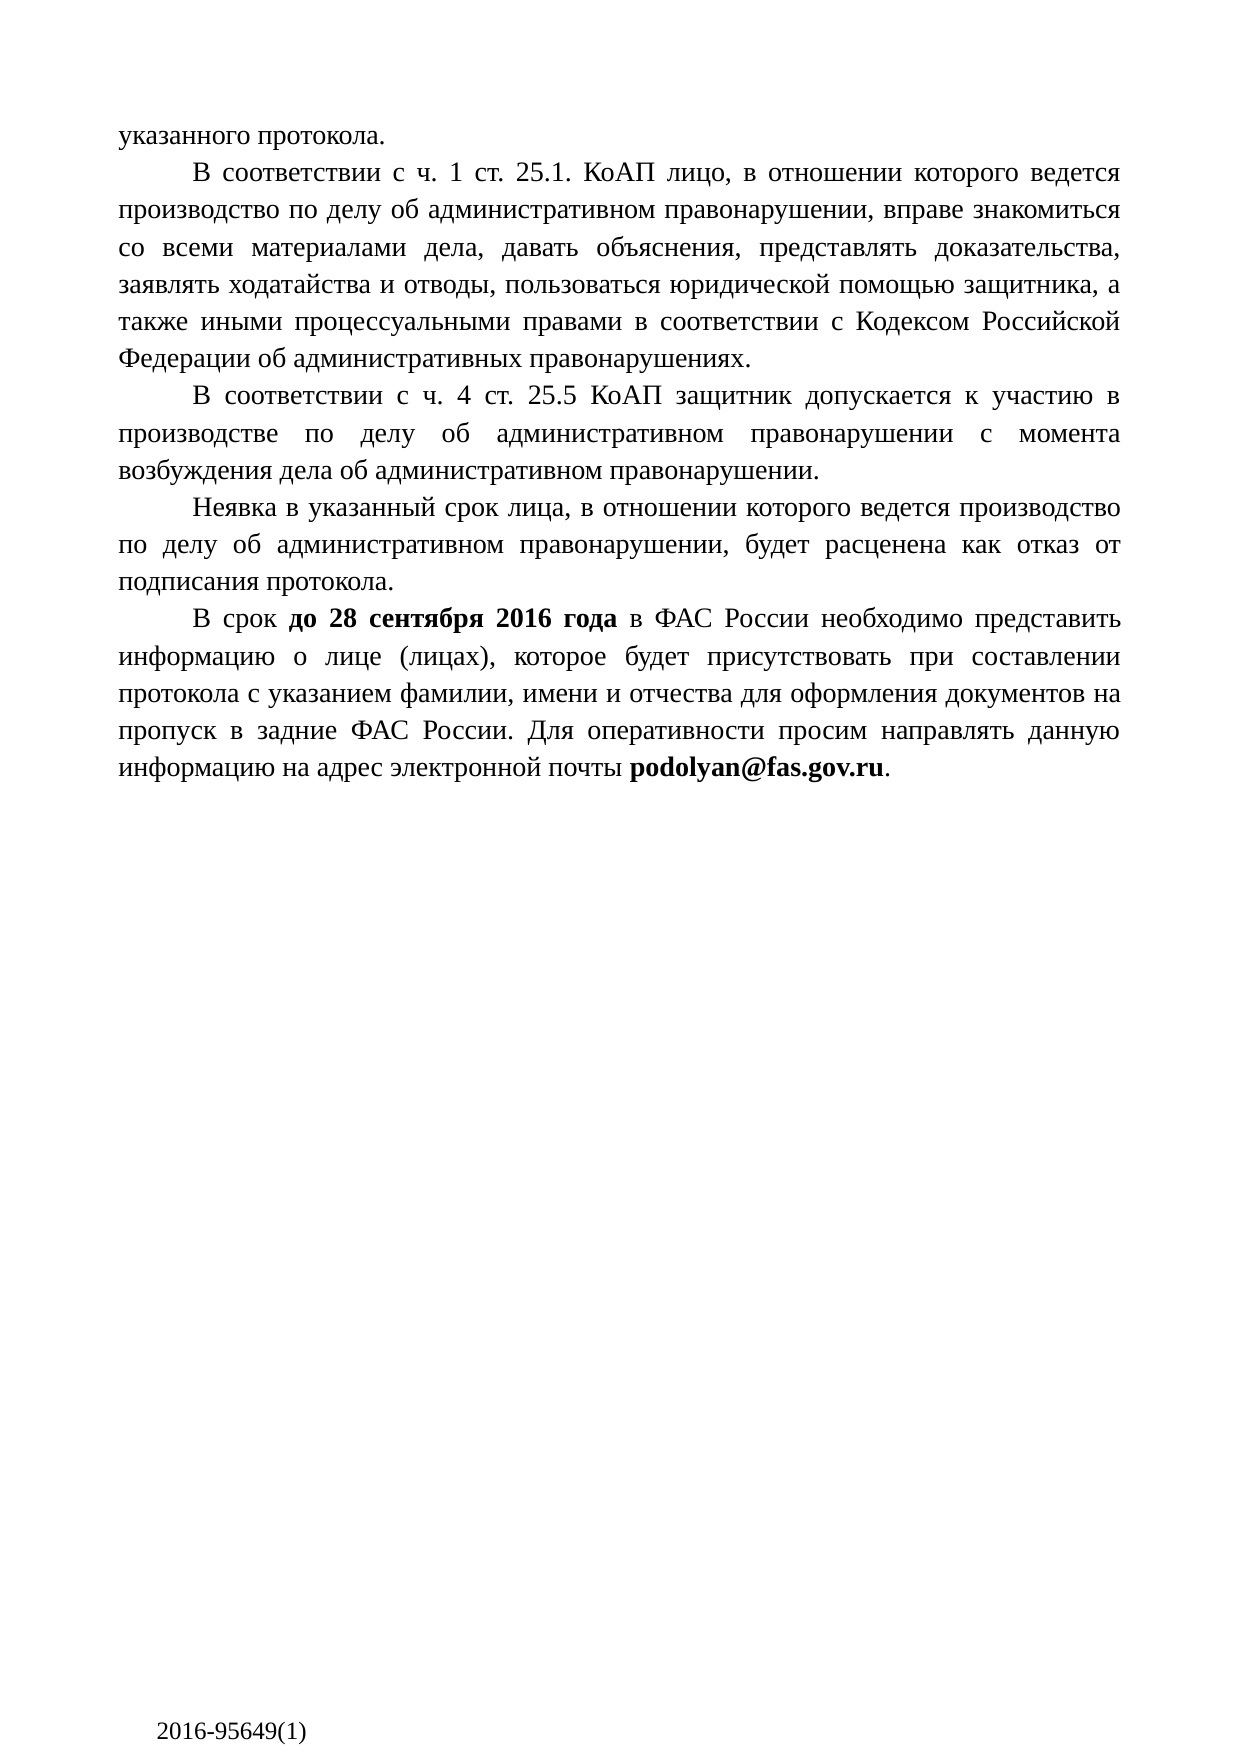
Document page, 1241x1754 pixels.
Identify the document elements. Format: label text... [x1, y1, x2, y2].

text В соответствии с ч. 4 ст. 25.5 КоАП защитник допускается к участию в производстве по делу об административном правонарушении с момента возбуждения дела об административном правонарушении. [118, 378, 1122, 485]
text В соответствии с ч. 1 ст. 25.1. КоАП лицо, в отношении которого ведется производство по делу об административном правонарушении, вправе знакомиться со всеми материалами дела, давать объяснения, представлять доказательства, заявлять ходатайства и отводы, пользоваться юридической помощью защитника, а также иными процессуальными правами в соответствии с Кодексом Российской Федерации об административных правонарушениях. [118, 155, 1122, 374]
text В срок до 28 сентября 2016 года в ФАС России необходимо представить информацию о лице (лицах), которое будет присутствовать при составлении протокола с указанием фамилии, имени и отчества для оформления документов на пропуск в задние ФАС России. Для оперативности просим направлять данную информацию на адрес электронной почты podolyan@fas.gov.ru. [118, 602, 1122, 783]
text указанного протокола. [118, 118, 1122, 151]
text Неявка в указанный срок лица, в отношении которого ведется производство по делу об административном правонарушении, будет расценена как отказ от подписания протокола. [118, 490, 1122, 597]
